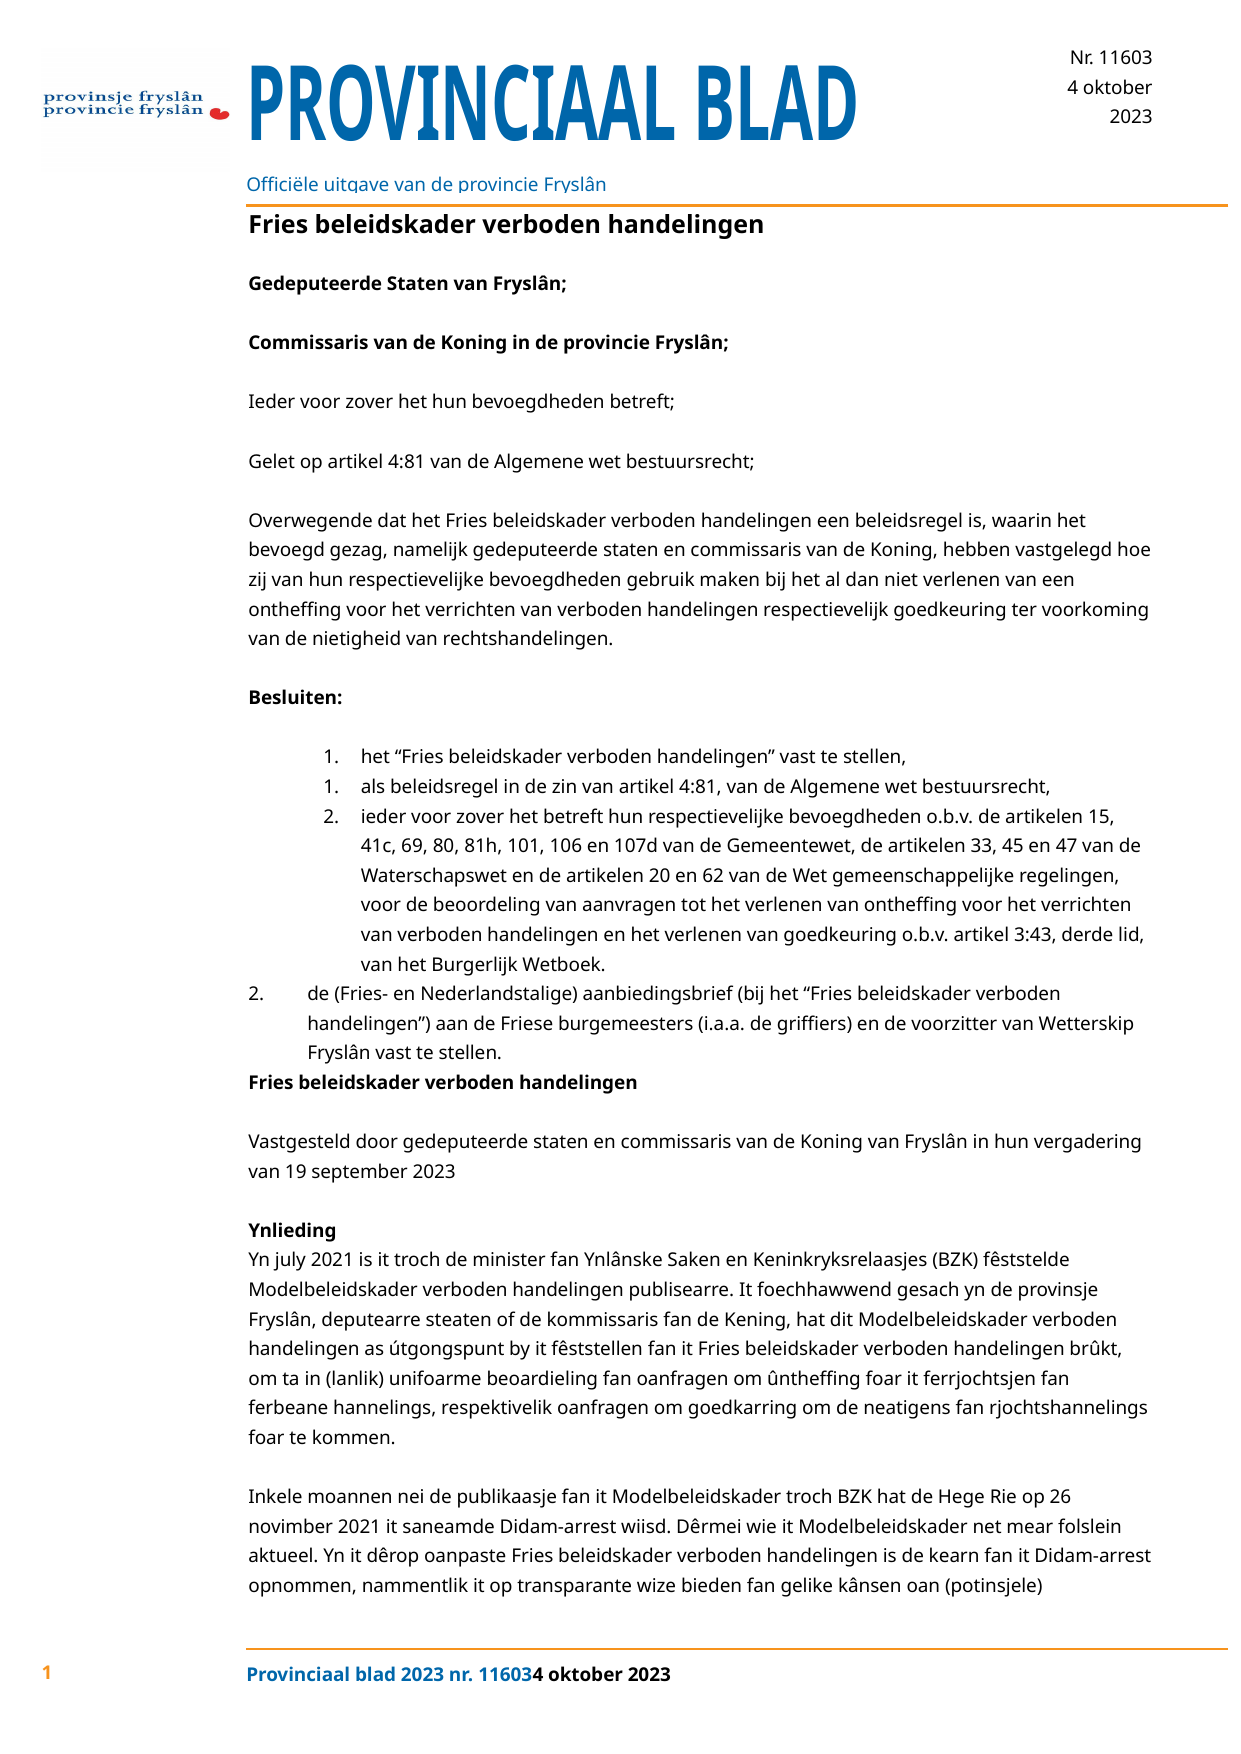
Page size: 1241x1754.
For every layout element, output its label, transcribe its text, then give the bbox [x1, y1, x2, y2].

list als beleidsregel in de zin van artikel 4:81, van de Algemene wet bestuursrecht, [323, 773, 1152, 799]
text Ieder voor zover het hun bevoegdheden betreft; [248, 389, 1152, 414]
text Gedeputeerde Staten van Fryslân; [248, 270, 1152, 296]
text Vastgesteld door gedeputeerde staten en commissaris van de Koning van Fryslân in hun vergadering van 19 september 2023 [248, 1128, 1152, 1183]
list de (Fries- en Nederlandstalige) aanbiedingsbrief (bij het “Fries beleidskader verboden handelingen”) aan de Friese burgemeesters (i.a.a. de griffiers) en de voorzitter van Wetterskip Fryslân vast te stellen. [248, 980, 1152, 1065]
text Gelet op artikel 4:81 van de Algemene wet bestuursrecht; [248, 448, 1152, 473]
text Ynlieding [248, 1217, 1152, 1243]
text Inkele moannen nei de publikaasje fan it Modelbeleidskader troch BZK hat de Hege Rie op 26 novimber 2021 it saneamde Didam-arrest wiisd. Dêrmei wie it Modelbeleidskader net mear folslein aktueel. Yn it dêrop oanpaste Fries beleidskader verboden handelingen is de kearn fan it Didam-arrest opnommen, nammentlik it op transparante wize bieden fan gelike kânsen oan (potinsjele) [248, 1483, 1152, 1598]
list ieder voor zover het betreft hun respectievelijke bevoegdheden o.b.v. de artikelen 15, 41c, 69, 80, 81h, 101, 106 en 107d van de Gemeentewet, de artikelen 33, 45 en 47 van de Waterschapswet en de artikelen 20 en 62 van de Wet gemeenschappelijke regelingen, voor de beoordeling van aanvragen tot het verlenen van ontheffing voor het verrichten van verboden handelingen en het verlenen van goedkeuring o.b.v. artikel 3:43, derde lid, van het Burgerlijk Wetboek. [323, 803, 1152, 976]
text Yn july 2021 is it troch de minister fan Ynlânske Saken en Keninkryksrelaasjes (BZK) fêststelde Modelbeleidskader verboden handelingen publisearre. It foechhawwend gesach yn de provinsje Fryslân, deputearre steaten of de kommissaris fan de Kening, hat dit Modelbeleidskader verboden handelingen as útgongspunt by it fêststellen fan it Fries beleidskader verboden handelingen brûkt, om ta in (lanlik) unifoarme beoardieling fan oanfragen om ûntheffing foar it ferrjochtsjen fan ferbeane hannelings, respektivelik oanfragen om goedkarring om de neatigens fan rjochtshannelings foar te kommen. [248, 1247, 1152, 1450]
text Fries beleidskader verboden handelingen [248, 1069, 1152, 1095]
text Besluiten: [248, 684, 1152, 710]
text Overwegende dat het Fries beleidskader verboden handelingen een beleidsregel is, waarin het bevoegd gezag, namelijk gedeputeerde staten en commissaris van de Koning, hebben vastgelegd hoe zij van hun respectievelijke bevoegdheden gebruik maken bij het al dan niet verlenen van een ontheffing voor het verrichten van verboden handelingen respectievelijk goedkeuring ter voorkoming van de nietigheid van rechtshandelingen. [248, 507, 1152, 651]
picture [41, 47, 231, 172]
list het “Fries beleidskader verboden handelingen” vast te stellen, [323, 744, 1152, 769]
text Fries beleidskader verboden handelingen [248, 207, 1152, 241]
text Commissaris van de Koning in de provincie Fryslân; [248, 329, 1152, 355]
